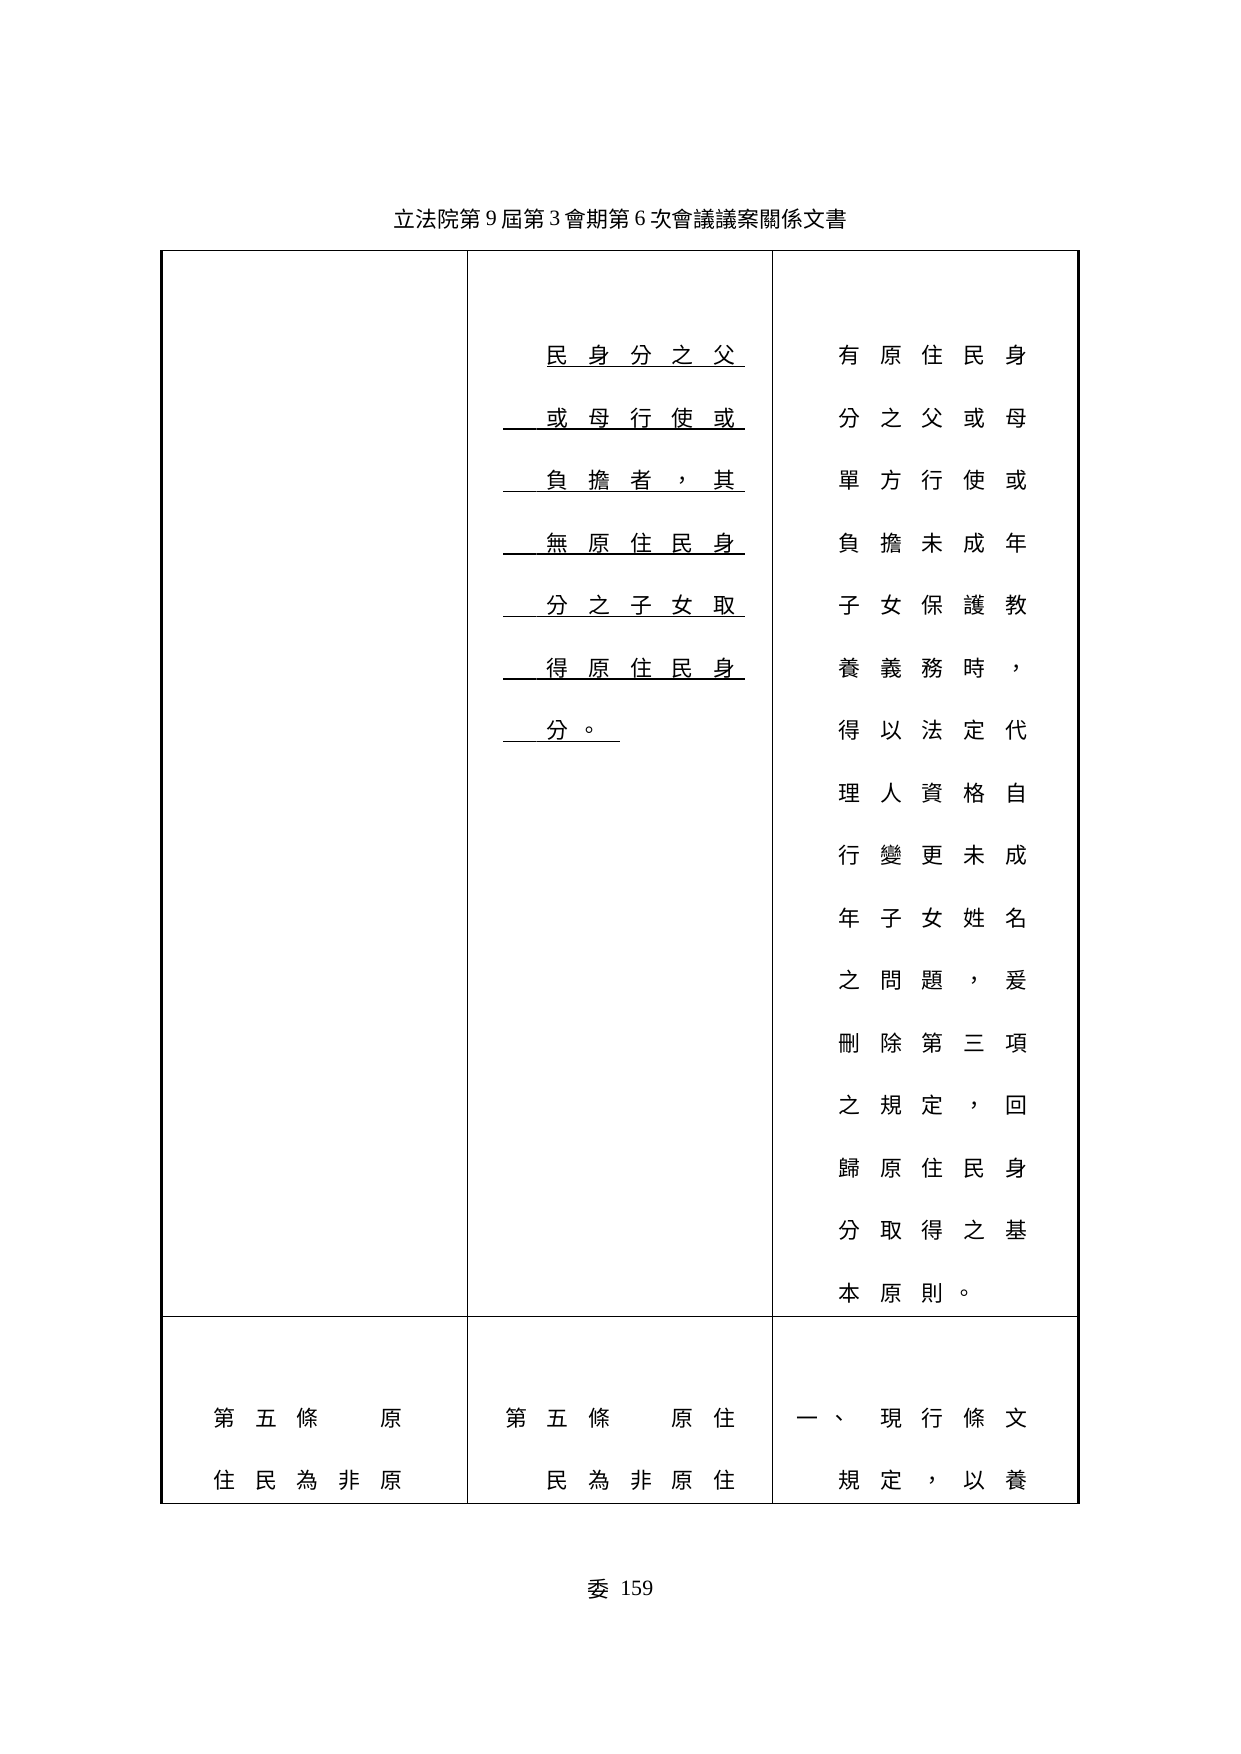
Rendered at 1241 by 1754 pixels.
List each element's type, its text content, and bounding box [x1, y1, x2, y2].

table_cell 一、現行條文規定，以養 [773, 1317, 1077, 1503]
table_cell 第五條 原住民為非原住 [468, 1317, 772, 1503]
table_cell [163, 251, 467, 1316]
table_cell 第五條 原住民為非原 [163, 1317, 467, 1503]
table_cell 民身分之父或母行使或負擔者，其無原住民身分之子女取得原住民身分。 [468, 251, 772, 1316]
table_cell 有原住民身分之父或母單方行使或負擔未成年子女保護教養義務時，得以法定代理人資格自行變更未成年子女姓名之問題，爰刪除第三項之規定，回歸原住民身分取得之基本原則。 [773, 251, 1077, 1316]
